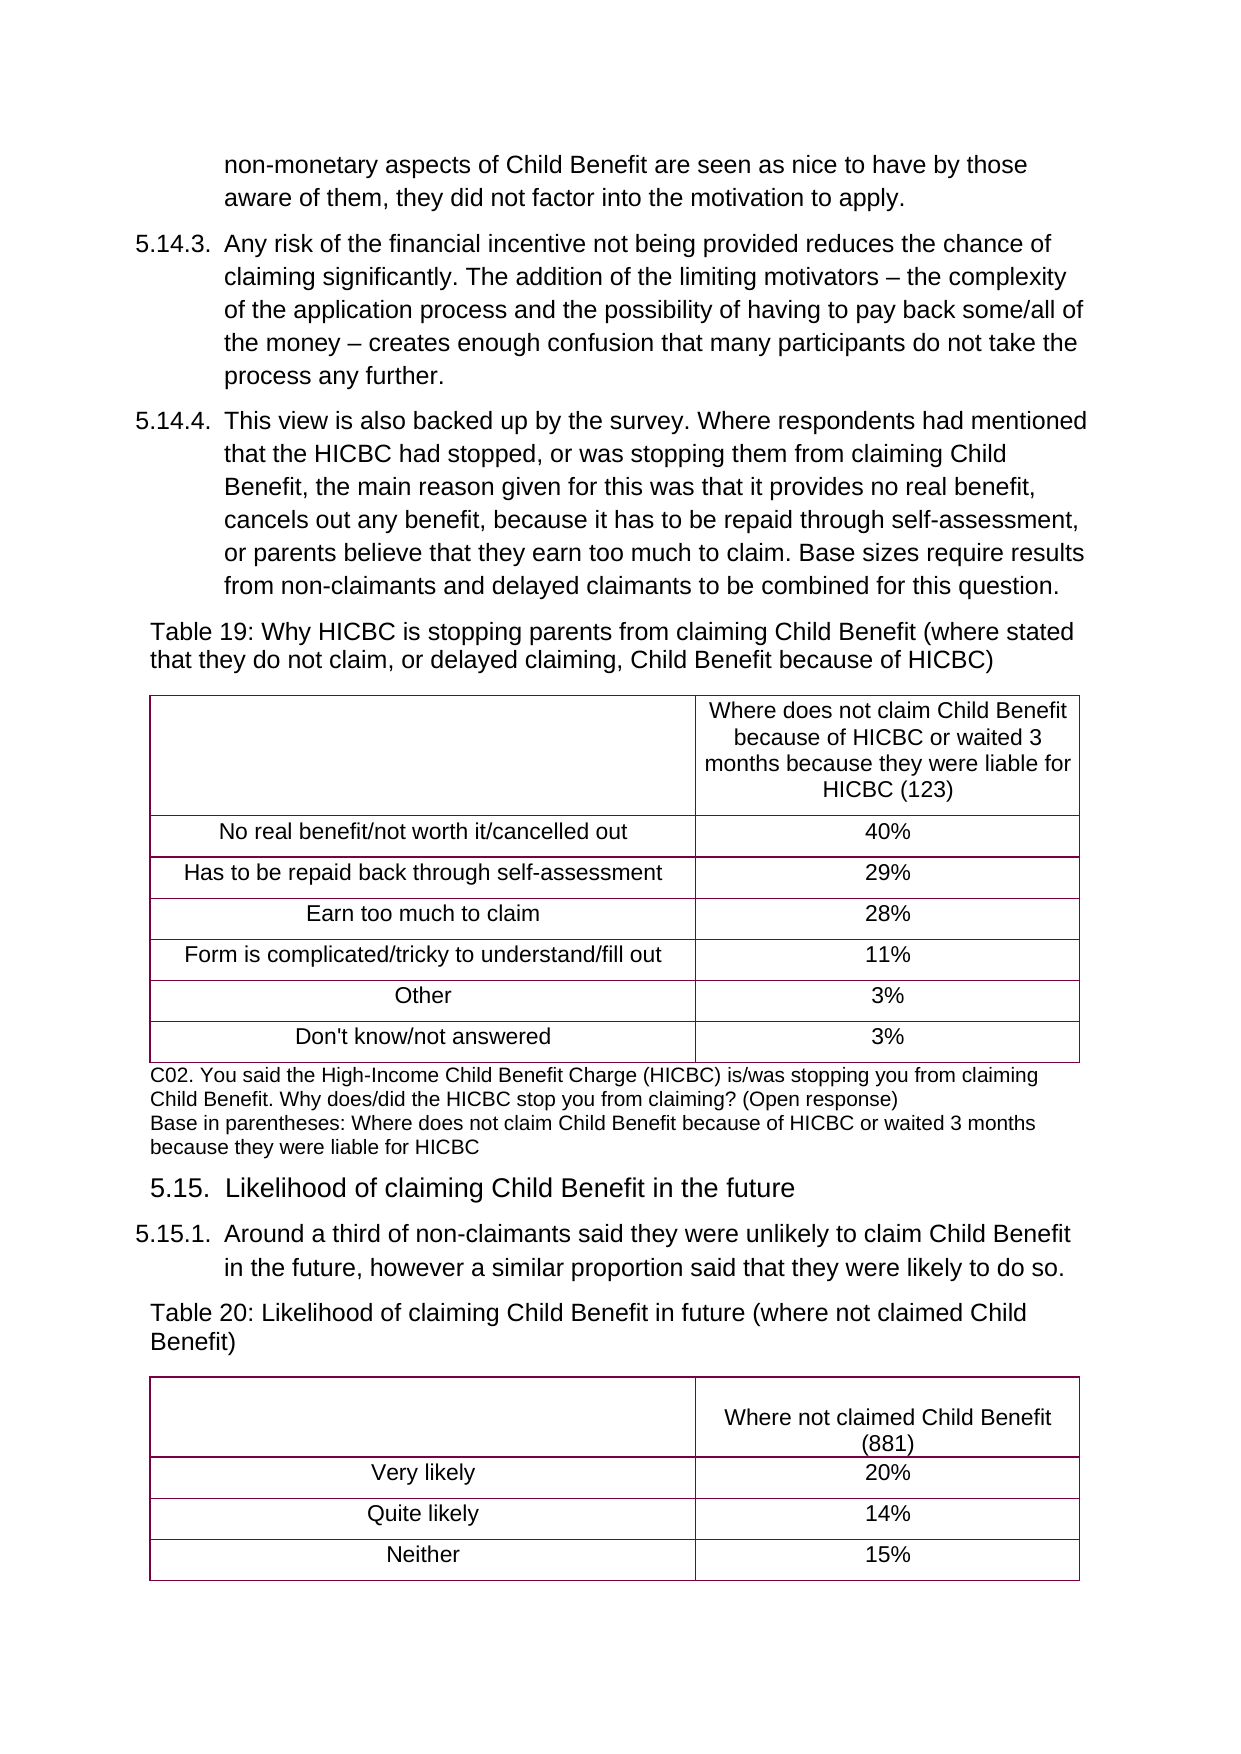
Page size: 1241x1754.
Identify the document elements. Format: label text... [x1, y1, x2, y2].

table_cell 40% [696, 816, 1079, 856]
table_cell Neither [151, 1540, 695, 1580]
table_cell 11% [696, 940, 1079, 980]
table_cell 28% [696, 899, 1079, 939]
table_cell Don't know/not answered [151, 1022, 695, 1062]
table_cell No real benefit/not worth it/cancelled out [151, 816, 695, 856]
table_cell Very likely [151, 1458, 695, 1497]
table_cell 3% [696, 1022, 1079, 1062]
table_header [151, 1378, 695, 1456]
table_cell Has to be repaid back through self-assessment [151, 858, 695, 898]
table_header Where not claimed Child Benefit (881) [696, 1378, 1079, 1456]
subtitle Likelihood of claiming Child Benefit in the future [150, 1172, 1090, 1203]
table_cell 20% [696, 1458, 1079, 1497]
list Any risk of the financial incentive not being provided reduces the chance of claiming significantly. The addition of the limiting motivators – the complexity of the application process and the possibility of having to pay back some/all of the money – creates enough confusion that many participants do not take the process any further. [135, 228, 1090, 389]
list This view is also backed up by the survey. Where respondents had mentioned that the HICBC had stopped, or was stopping them from claiming Child Benefit, the main reason given for this was that it provides no real benefit, cancels out any benefit, because it has to be repaid through self-assessment, or parents believe that they earn too much to claim. Base sizes require results from non-claimants and delayed claimants to be combined for this question. [135, 406, 1090, 600]
table_cell 14% [696, 1499, 1079, 1539]
table_header Where does not claim Child Benefit because of HICBC or waited 3 months because they were liable for HICBC (123) [696, 696, 1079, 815]
table_cell Form is complicated/tricky to understand/fill out [151, 940, 695, 980]
list Around a third of non-claimants said they were unlikely to claim Child Benefit in the future, however a similar proportion said that they were likely to do so. [135, 1219, 1090, 1281]
text Table 20: Likelihood of claiming Child Benefit in future (where not claimed Child Benefit) [150, 1298, 1090, 1356]
table_cell Earn too much to claim [151, 899, 695, 939]
text Table 19: Why HICBC is stopping parents from claiming Child Benefit (where stated that they do not claim, or delayed claiming, Child Benefit because of HICBC) [150, 617, 1090, 674]
table_cell 15% [696, 1540, 1079, 1580]
list non-monetary aspects of Child Benefit are seen as nice to have by those aware of them, they did not factor into the motivation to apply. [135, 150, 1090, 212]
text C02. You said the High-Income Child Benefit Charge (HICBC) is/was stopping you from claiming Child Benefit. Why does/did the HICBC stop you from claiming? (Open response) [150, 1063, 1090, 1111]
table_header [151, 696, 695, 815]
table_cell 3% [696, 981, 1079, 1021]
table_cell Quite likely [151, 1499, 695, 1539]
table_cell 29% [696, 858, 1079, 898]
text Base in parentheses: Where does not claim Child Benefit because of HICBC or waited 3 months because they were liable for HICBC [150, 1111, 1090, 1159]
table_cell Other [151, 981, 695, 1021]
